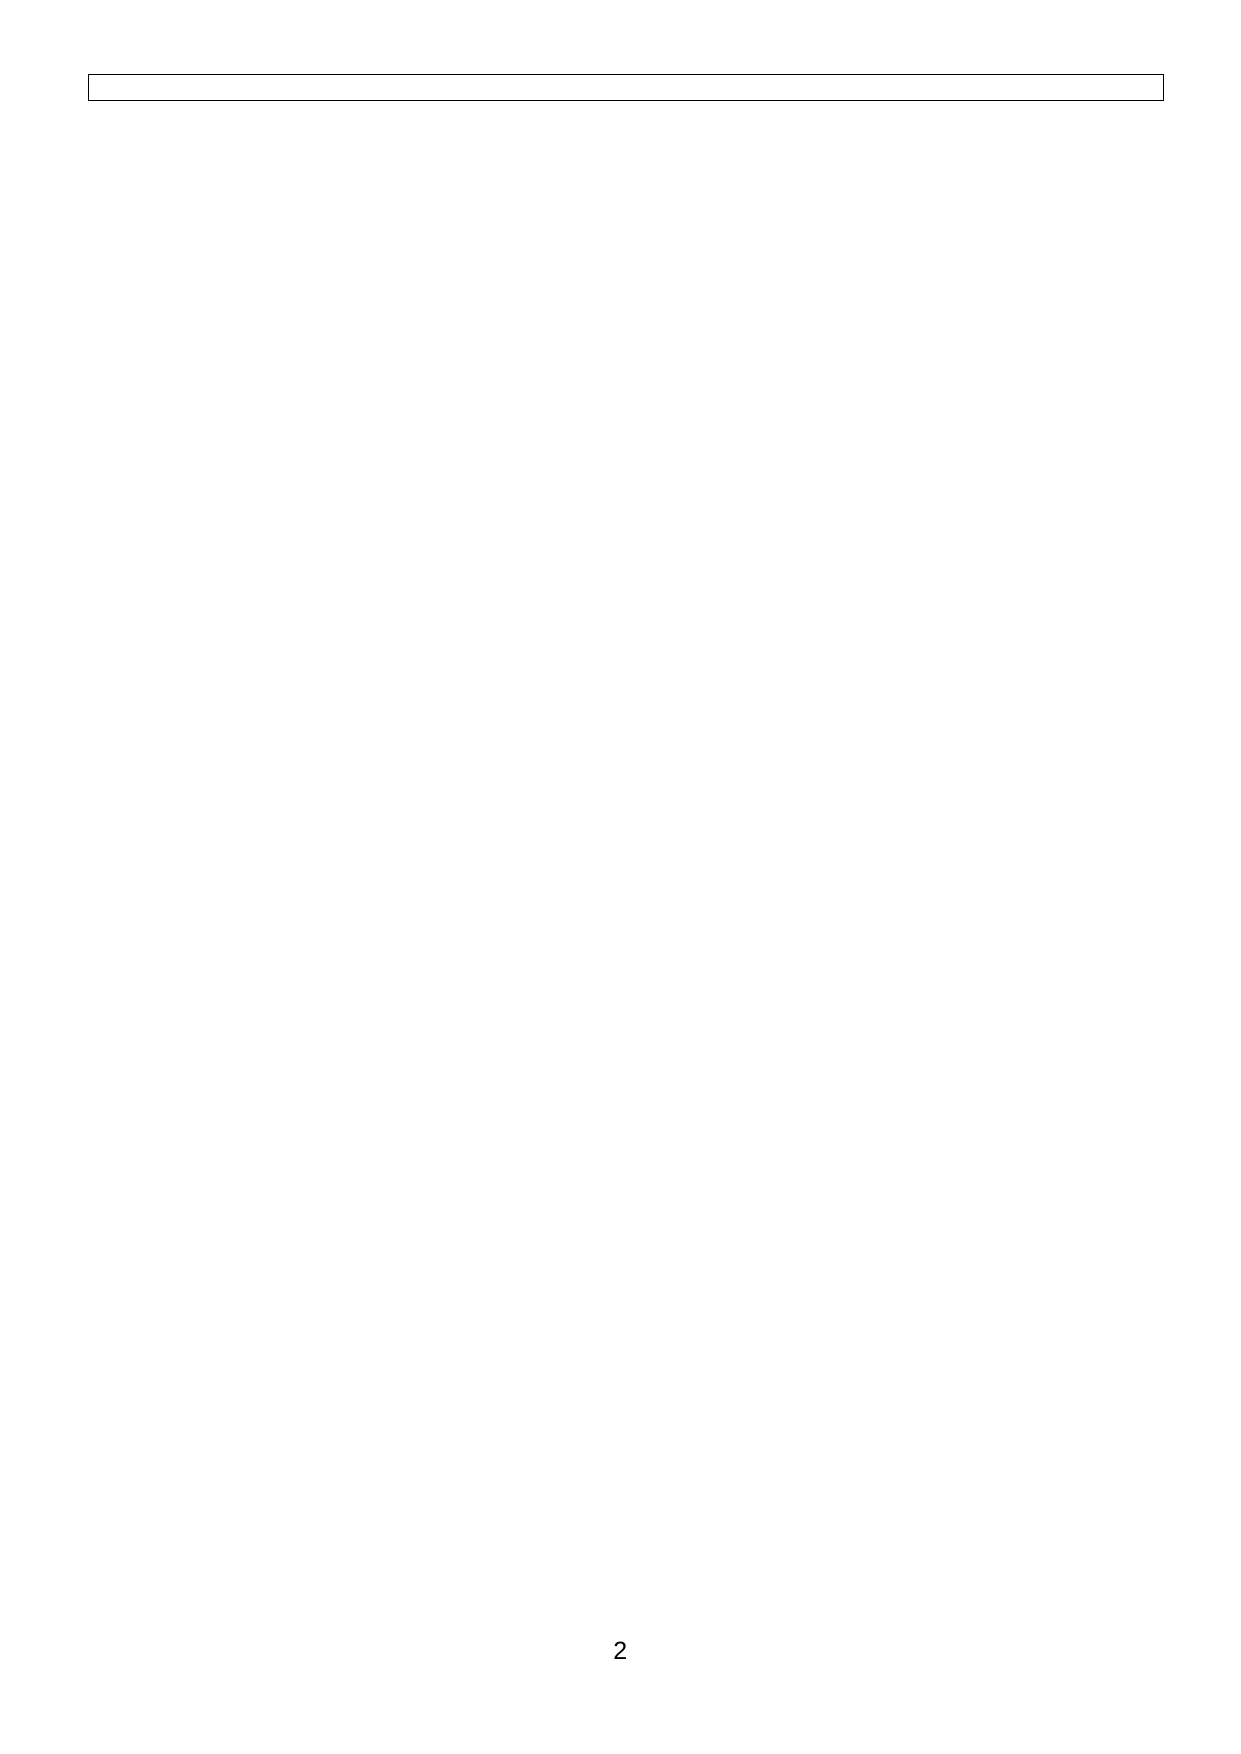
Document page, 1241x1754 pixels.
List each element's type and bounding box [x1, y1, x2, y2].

table_header [89, 75, 1163, 100]
